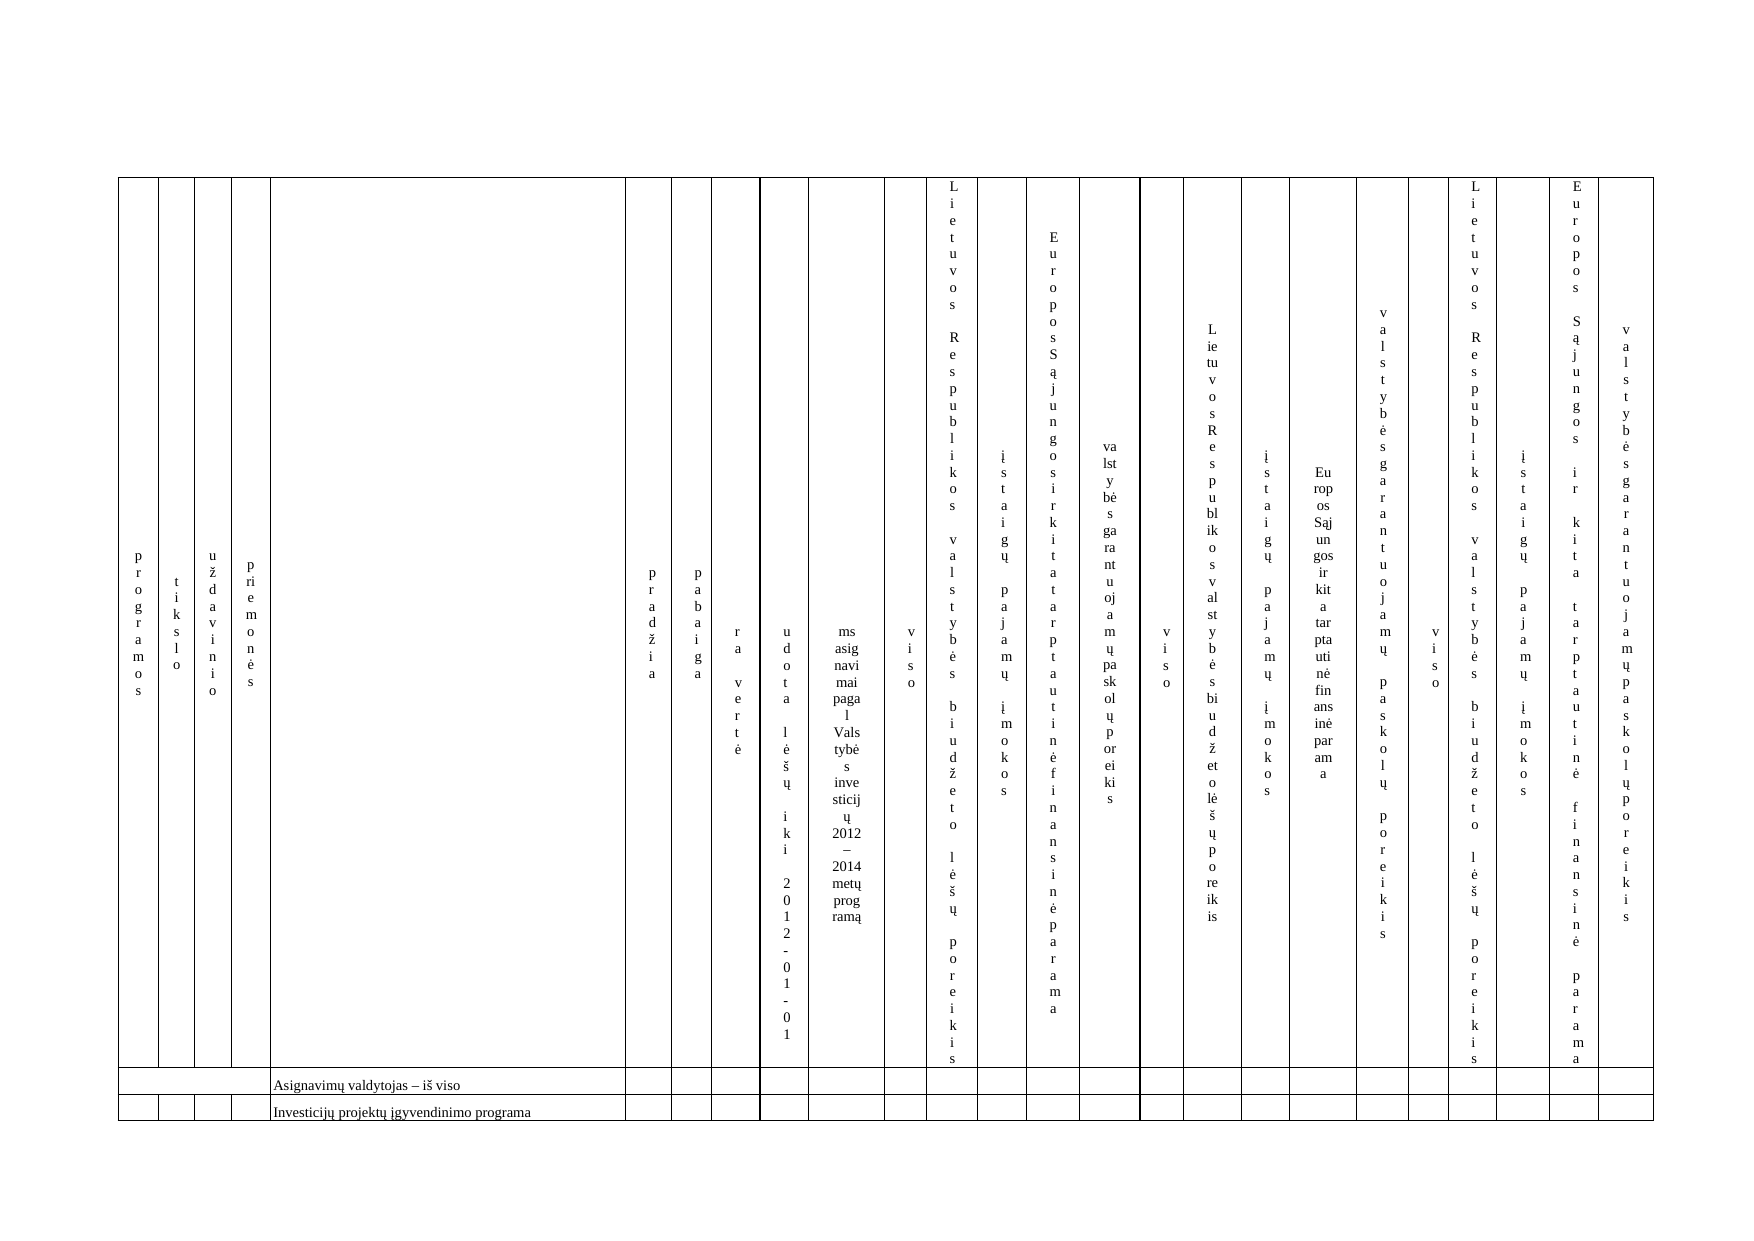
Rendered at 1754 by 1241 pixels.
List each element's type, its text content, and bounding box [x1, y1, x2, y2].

table_cell Investicijų projektų įgyvendinimo programa [271, 1095, 625, 1120]
table_cell Europos Sąjungos ir kita tarptautinė finansinė parama [1290, 178, 1356, 1067]
table_cell [809, 1068, 884, 1094]
table_cell [712, 1095, 759, 1120]
table_cell [672, 1095, 711, 1120]
table_cell [1599, 1095, 1653, 1120]
table_cell [761, 1068, 808, 1094]
table_cell valstybės garantuojamų paskolų poreikis [1080, 178, 1139, 1067]
table_header [271, 178, 625, 1067]
table_cell viso [885, 178, 926, 1067]
table_cell [626, 1068, 671, 1094]
table_cell Lietuvos Respublikos valstybės biudžeto lėšų poreikis [1184, 178, 1241, 1067]
table_cell valstybės garantuojamų paskolų poreikis [1599, 178, 1653, 1067]
table_cell [1599, 1068, 1653, 1094]
table_cell viso [1409, 178, 1448, 1067]
table_cell [809, 1095, 884, 1120]
table_cell uždavinio [195, 178, 231, 1067]
table_cell [626, 1095, 671, 1120]
table_cell [232, 1095, 270, 1120]
table_cell [1242, 1095, 1289, 1120]
table_cell Lietuvos Respublikos valstybės biudžeto lėšų poreikis [1449, 178, 1496, 1067]
table_cell viso [1141, 178, 1183, 1067]
table_header ms asignavimai pagal Valstybės investicijų 2012–2014 metų programą [809, 178, 884, 1067]
table_header udota lėšų iki 2012-01-01 [761, 178, 808, 1067]
table_cell [1141, 1068, 1183, 1094]
table_cell [1409, 1068, 1448, 1094]
table_cell [119, 1068, 270, 1094]
table_cell [885, 1068, 926, 1094]
table_cell programos [119, 178, 158, 1067]
table_cell [1497, 1095, 1549, 1120]
table_cell [1497, 1068, 1549, 1094]
table_cell [195, 1095, 231, 1120]
table_cell priemonės [232, 178, 270, 1067]
table_cell [1184, 1068, 1241, 1094]
table_cell [1550, 1095, 1598, 1120]
table_cell [1357, 1095, 1408, 1120]
table_cell tikslo [159, 178, 194, 1067]
table_cell [1449, 1095, 1496, 1120]
table_cell [159, 1095, 194, 1120]
table_cell [1409, 1095, 1448, 1120]
table_cell [712, 1068, 759, 1094]
table_cell [1290, 1068, 1356, 1094]
table_cell [1242, 1068, 1289, 1094]
table_cell pradžia [626, 178, 671, 1067]
table_cell Lietuvos Respublikos valstybės biudžeto lėšų poreikis [927, 178, 977, 1067]
table_cell pabaiga [672, 178, 711, 1067]
table_cell [927, 1068, 977, 1094]
table_cell Europos Sąjungos ir kita tarptautinė finansinė parama [1027, 178, 1079, 1067]
table_header ra vertė [712, 178, 759, 1067]
table_cell Asignavimų valdytojas – iš viso [271, 1068, 625, 1094]
table_cell [1550, 1068, 1598, 1094]
table_cell [1184, 1095, 1241, 1120]
table_cell įstaigų pajamų įmokos [978, 178, 1026, 1067]
table_cell įstaigų pajamų įmokos [1242, 178, 1289, 1067]
table_cell [761, 1095, 808, 1120]
table_cell [1080, 1068, 1139, 1094]
table_cell įstaigų pajamų įmokos [1497, 178, 1549, 1067]
table_cell [978, 1095, 1026, 1120]
table_cell [927, 1095, 977, 1120]
table_cell [1357, 1068, 1408, 1094]
table_cell valstybės garantuojamų paskolų poreikis [1357, 178, 1408, 1067]
table_cell [1449, 1068, 1496, 1094]
table_cell [1027, 1095, 1079, 1120]
table_cell [1141, 1095, 1183, 1120]
table_cell [1290, 1095, 1356, 1120]
table_cell [978, 1068, 1026, 1094]
table_cell [885, 1095, 926, 1120]
table_cell [1027, 1068, 1079, 1094]
table_cell [672, 1068, 711, 1094]
table_cell [1080, 1095, 1139, 1120]
table_cell Europos Sąjungos ir kita tarptautinė finansinė parama [1550, 178, 1598, 1067]
table_cell [119, 1095, 158, 1120]
